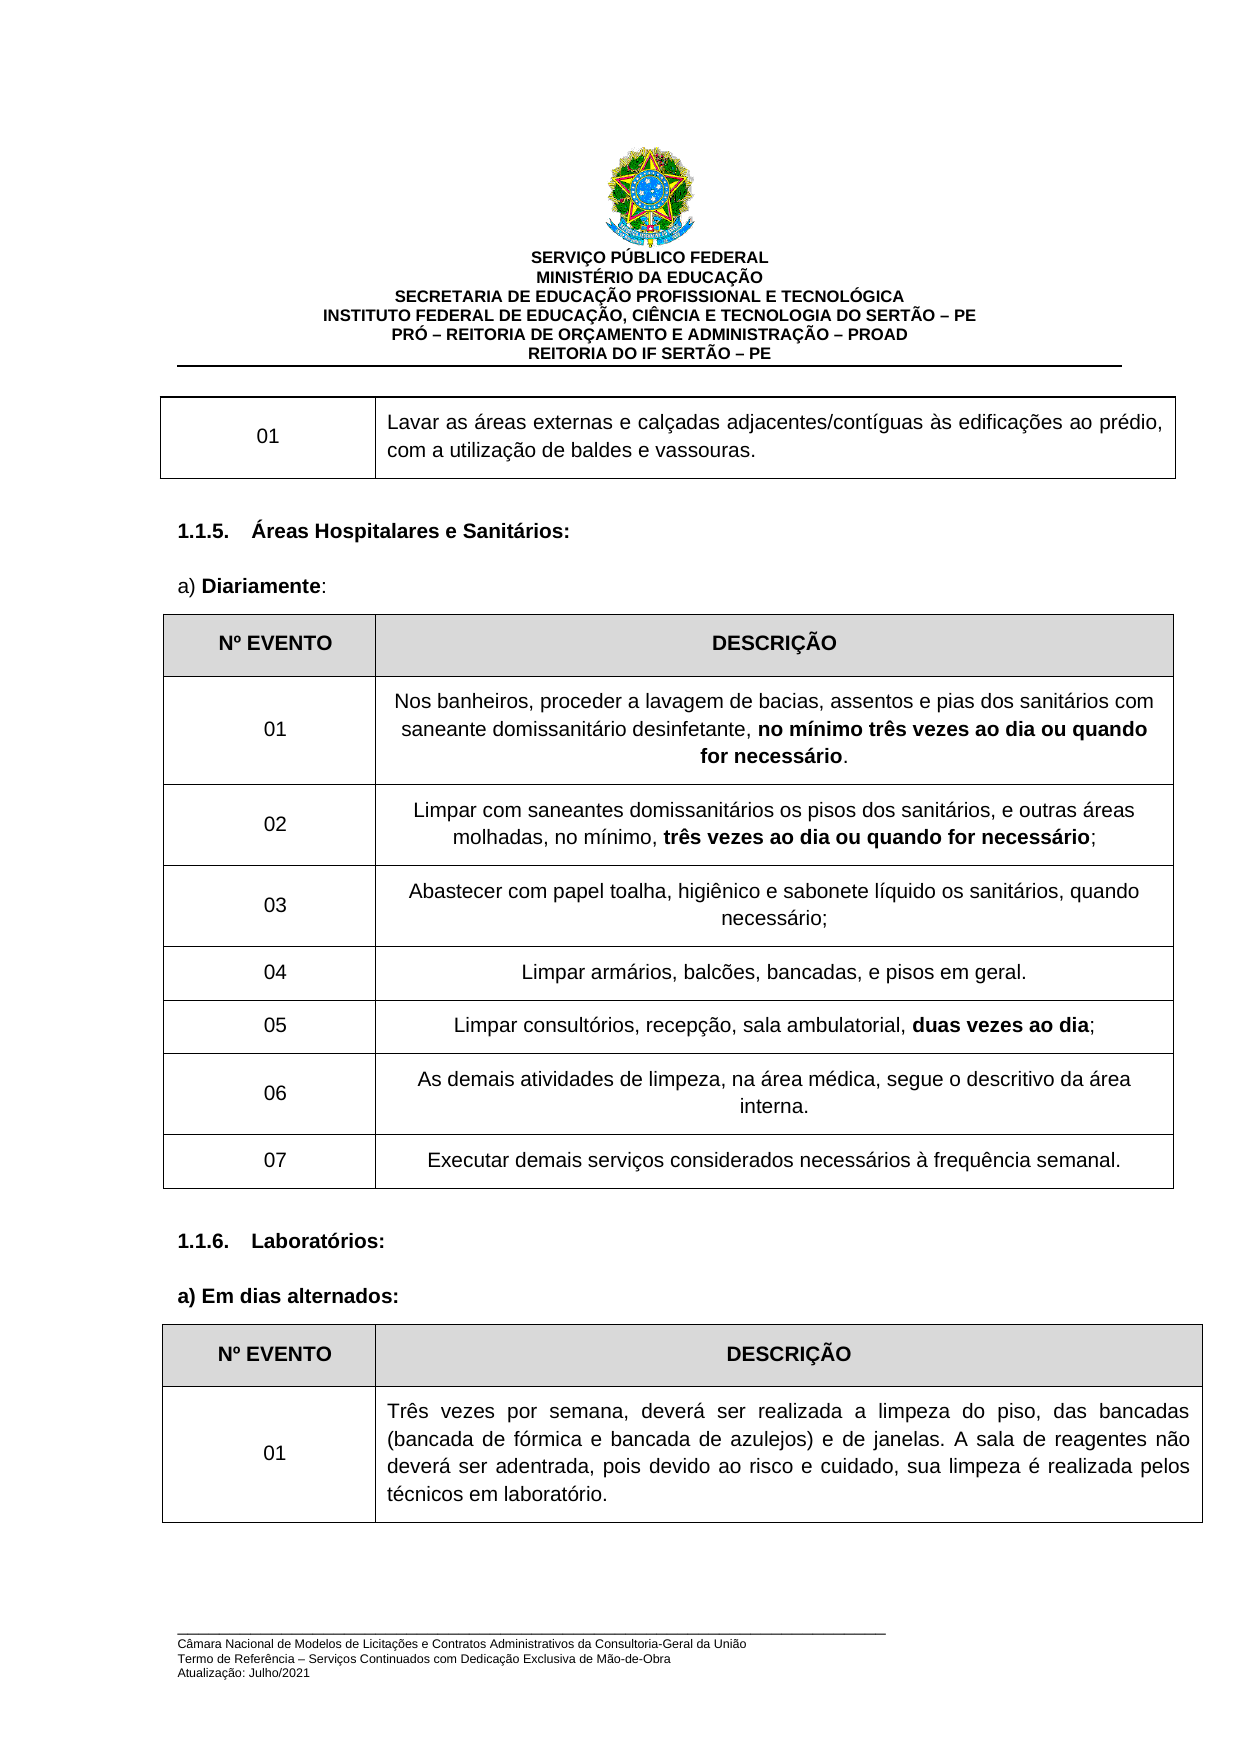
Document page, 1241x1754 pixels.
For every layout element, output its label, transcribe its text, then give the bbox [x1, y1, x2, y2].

table_cell 02 [164, 785, 375, 865]
table_cell Executar demais serviços considerados necessários à frequência semanal. [376, 1135, 1173, 1188]
table_cell 01 [161, 398, 375, 477]
table_cell Abastecer com papel toalha, higiênico e sabonete líquido os sanitários, quando necessário; [376, 866, 1173, 946]
table_cell As demais atividades de limpeza, na área médica, segue o descritivo da área interna. [376, 1054, 1173, 1134]
table_cell 07 [164, 1135, 375, 1188]
table_cell 03 [164, 866, 375, 946]
table_cell Três vezes por semana, deverá ser realizada a limpeza do piso, das bancadas (bancada de fórmica e bancada de azulejos) e de janelas. A sala de reagentes não deverá ser adentrada, pois devido ao risco e cuidado, sua limpeza é realizada pelos técnicos em laboratório. [376, 1387, 1202, 1522]
table_cell Limpar consultórios, recepção, sala ambulatorial, duas vezes ao dia; [376, 1001, 1173, 1053]
table_cell 01 [164, 677, 375, 784]
text a) Em dias alternados: [177, 1284, 1122, 1308]
list Áreas Hospitalares e Sanitários: [177, 518, 1122, 542]
table_cell 05 [164, 1001, 375, 1053]
text a) Diariamente: [177, 573, 1122, 597]
table_cell Limpar com saneantes domissanitários os pisos dos sanitários, e outras áreas molhadas, no mínimo, três vezes ao dia ou quando for necessário; [376, 785, 1173, 865]
table_cell Limpar armários, balcões, bancadas, e pisos em geral. [376, 947, 1173, 1000]
table_cell Nos banheiros, proceder a lavagem de bacias, assentos e pias dos sanitários com saneante domissanitário desinfetante, no mínimo três vezes ao dia ou quando for necessário. [376, 677, 1173, 784]
table_header DESCRIÇÃO [376, 1325, 1202, 1386]
table_cell 01 [163, 1387, 375, 1522]
table_header Nº EVENTO [164, 615, 375, 676]
table_header DESCRIÇÃO [376, 615, 1173, 676]
table_header Nº EVENTO [163, 1325, 375, 1386]
table_cell 04 [164, 947, 375, 1000]
table_cell Lavar as áreas externas e calçadas adjacentes/contíguas às edificações ao prédio, com a utilização de baldes e vassouras. [376, 398, 1175, 477]
table_cell 06 [164, 1054, 375, 1134]
list Laboratórios: [177, 1229, 1122, 1253]
